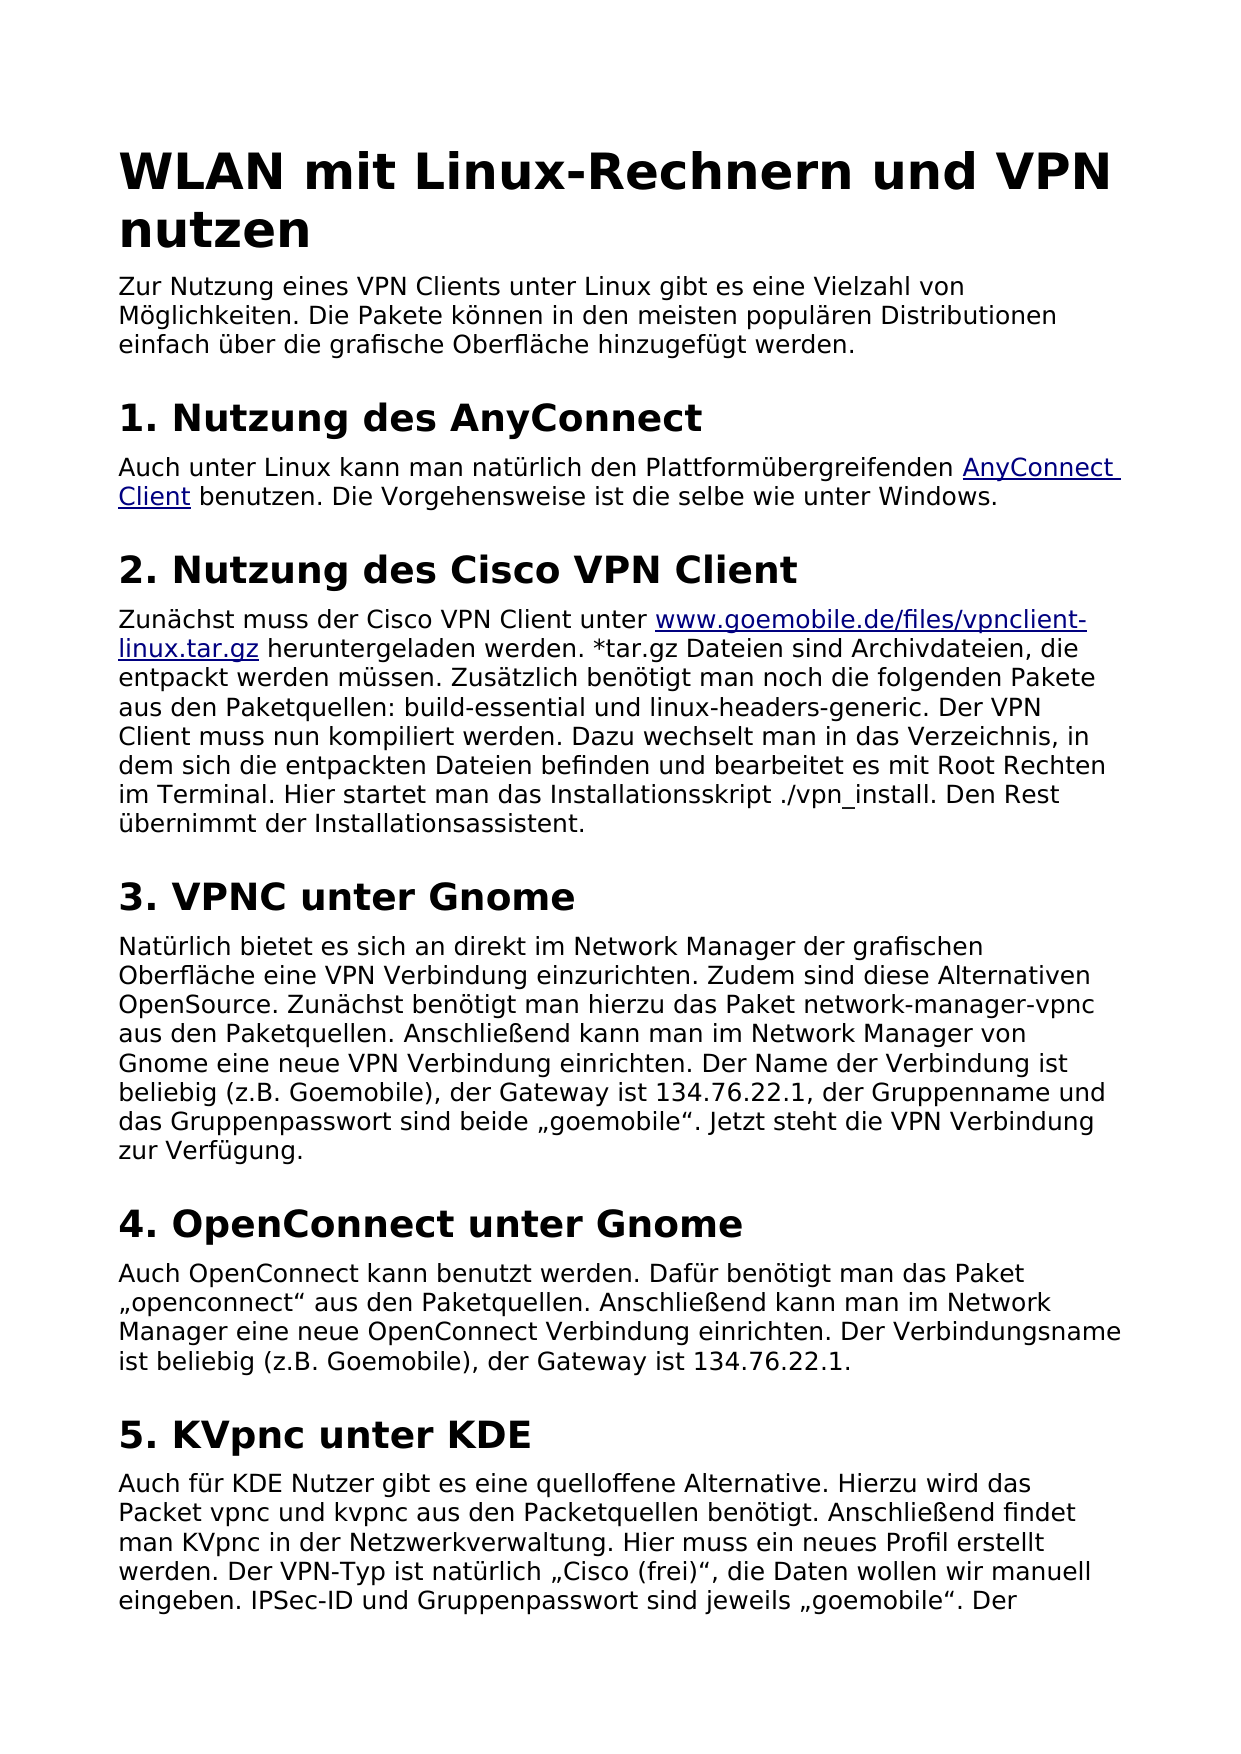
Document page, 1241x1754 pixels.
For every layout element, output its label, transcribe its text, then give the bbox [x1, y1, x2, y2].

text Auch OpenConnect kann benutzt werden. Dafür benötigt man das Paket „openconnect“ aus den Paketquellen. Anschließend kann man im Network Manager eine neue OpenConnect Verbindung einrichten. Der Verbindungsname ist beliebig (z.B. Goemobile), der Gateway ist 134.76.22.1. [118, 1259, 1122, 1376]
subtitle 1. Nutzung des AnyConnect [118, 397, 1122, 441]
text Zur Nutzung eines VPN Clients unter Linux gibt es eine Vielzahl von Möglichkeiten. Die Pakete können in den meisten populären Distributionen einfach über die grafische Oberfläche hinzugefügt werden. [118, 272, 1122, 359]
subtitle 3. VPNC unter Gnome [118, 876, 1122, 920]
text Natürlich bietet es sich an direkt im Network Manager der grafischen Oberfläche eine VPN Verbindung einzurichten. Zudem sind diese Alternativen OpenSource. Zunächst benötigt man hierzu das Paket network-manager-vpnc aus den Paketquellen. Anschließend kann man im Network Manager von Gnome eine neue VPN Verbindung einrichten. Der Name der Verbindung ist beliebig (z.B. Goemobile), der Gateway ist 134.76.22.1, der Gruppenname und das Gruppenpasswort sind beide „goemobile“. Jetzt steht die VPN Verbindung zur Verfügung. [118, 932, 1122, 1166]
subtitle 4. OpenConnect unter Gnome [118, 1203, 1122, 1247]
text Zunächst muss der Cisco VPN Client unter www.goemobile.de/files/vpnclient-linux.tar.gz heruntergeladen werden. *tar.gz Dateien sind Archivdateien, die entpackt werden müssen. Zusätzlich benötigt man noch die folgenden Pakete aus den Paketquellen: build-essential und linux-headers-generic. Der VPN Client muss nun kompiliert werden. Dazu wechselt man in das Verzeichnis, in dem sich die entpackten Dateien befinden und bearbeitet es mit Root Rechten im Terminal. Hier startet man das Installationsskript ./vpn_install. Den Rest übernimmt der Installationsassistent. [118, 605, 1122, 838]
text Auch unter Linux kann man natürlich den Plattformübergreifenden AnyConnect Client benutzen. Die Vorgehensweise ist die selbe wie unter Windows. [118, 453, 1122, 512]
text Auch für KDE Nutzer gibt es eine quelloffene Alternative. Hierzu wird das Packet vpnc und kvpnc aus den Packetquellen benötigt. Anschließend findet man KVpnc in der Netzwerkverwaltung. Hier muss ein neues Profil erstellt werden. Der VPN-Typ ist natürlich „Cisco (frei)“, die Daten wollen wir manuell eingeben. IPSec-ID und Gruppenpasswort sind jeweils „goemobile“. Der [118, 1469, 1122, 1615]
subtitle 2. Nutzung des Cisco VPN Client [118, 549, 1122, 593]
subtitle 5. KVpnc unter KDE [118, 1413, 1122, 1457]
subtitle WLAN mit Linux-Rechnern und VPN nutzen [118, 143, 1122, 259]
